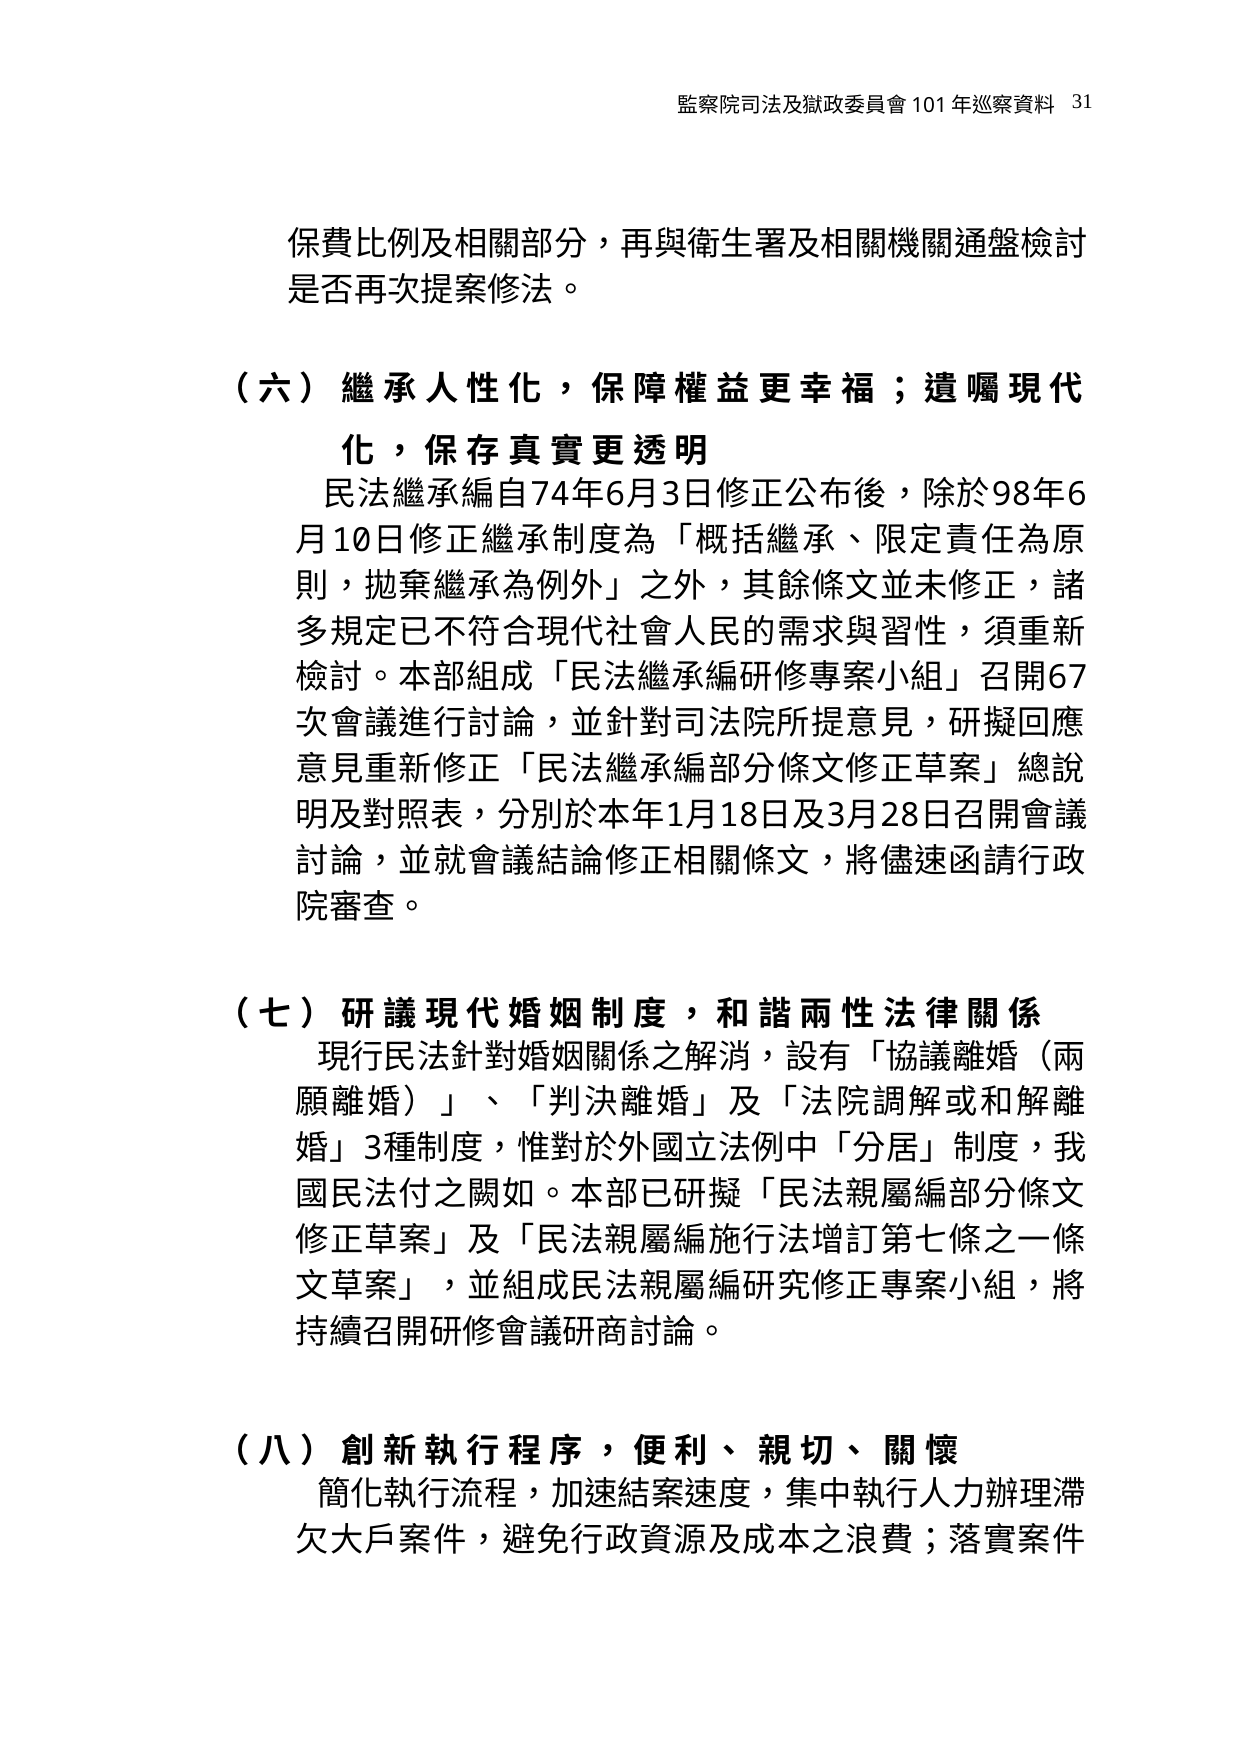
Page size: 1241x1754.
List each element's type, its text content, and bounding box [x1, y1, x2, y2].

text 現行民法針對婚姻關係之解消，設有「協議離婚（兩願離婚）」、「判決離婚」及「法院調解或和解離婚」3種制度，惟對於外國立法例中「分居」制度，我國民法付之闕如。本部已研擬「民法親屬編部分條文修正草案」及「民法親屬編施行法增訂第七條之一條文草案」，並組成民法親屬編研究修正專案小組，將持續召開研修會議研商討論。 [196, 1031, 1087, 1352]
text 民法繼承編自74年6月3日修正公布後，除於98年6月10日修正繼承制度為「概括繼承、限定責任為原則，拋棄繼承為例外」之外，其餘條文並未修正，諸多規定已不符合現代社會人民的需求與習性，須重新檢討。本部組成「民法繼承編研修專案小組」召開67次會議進行討論，並針對司法院所提意見，研擬回應意見重新修正「民法繼承編部分條文修正草案」總說明及對照表，分別於本年1月18日及3月28日召開會議討論，並就會議結論修正相關條文，將儘速函請行政院審查。 [196, 469, 1087, 927]
text （七）研議現代婚姻制度，和諧兩性法律關係 [196, 969, 1087, 1031]
text 保費比例及相關部分，再與衛生署及相關機關通盤檢討是否再次提案修法。 [171, 219, 1087, 311]
text 簡化執行流程，加速結案速度，集中執行人力辦理滯欠大戶案件，避免行政資源及成本之浪費；落實案件 [196, 1469, 1087, 1561]
text （八）創新執行程序，便利、親切、關懷 [196, 1406, 1087, 1469]
text （六）繼承人性化，保障權益更幸福；遺囑現代化，保存真實更透明 [196, 344, 1087, 469]
